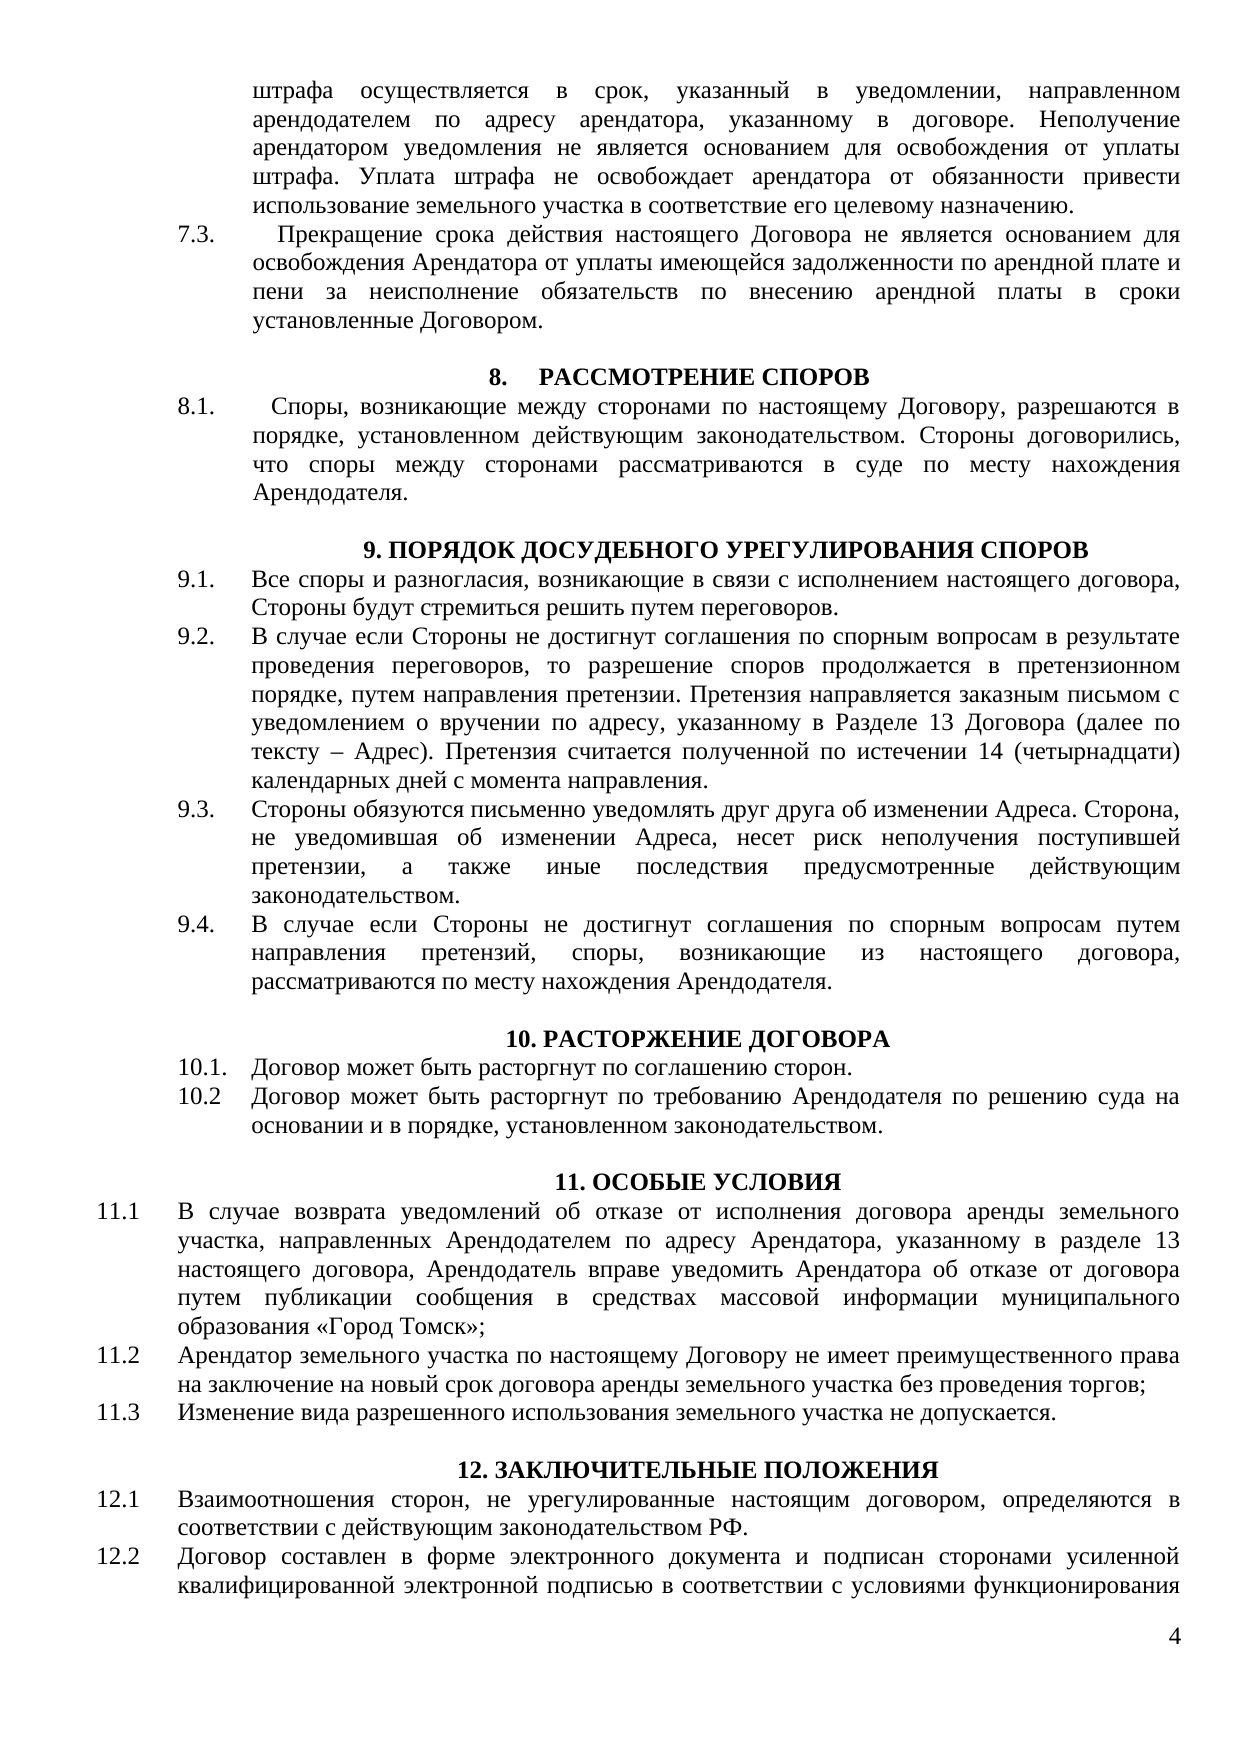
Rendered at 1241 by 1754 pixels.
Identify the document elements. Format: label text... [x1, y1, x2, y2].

list РАССМОТРЕНИЕ СПОРОВ [177, 362, 1181, 391]
list штрафа осуществляется в срок, указанный в уведомлении, направленном арендодателем по адресу арендатора, указанному в договоре. Неполучение арендатором уведомления не является основанием для освобождения от уплаты штрафа. Уплата штрафа не освобождает арендатора от обязанности привести использование земельного участка в соответствие его целевому назначению. [177, 75, 1181, 219]
text 9.2. В случае если Стороны не достигнут соглашения по спорным вопросам в результате проведения переговоров, то разрешение споров продолжается в претензионном порядке, путем направления претензии. Претензия направляется заказным письмом с уведомлением о вручении по адресу, указанному в Разделе 13 Договора (далее по тексту – Адрес). Претензия считается полученной по истечении 14 (четырнадцати) календарных дней с момента направления. [177, 621, 1181, 794]
text 9.1. Все споры и разногласия, возникающие в связи с исполнением настоящего договора, Стороны будут стремиться решить путем переговоров. [177, 564, 1181, 621]
list В случае возврата уведомлений об отказе от исполнения договора аренды земельного участка, направленных Арендодателем по адресу Арендатора, указанному в разделе 13 настоящего договора, Арендодатель вправе уведомить Арендатора об отказе от договора путем публикации сообщения в средствах массовой информации муниципального образования «Город Томск»; [96, 1196, 1181, 1340]
list Споры, возникающие между сторонами по настоящему Договору, разрешаются в порядке, установленном действующим законодательством. Стороны договорились, что споры между сторонами рассматриваются в суде по месту нахождения Арендодателя. [177, 391, 1181, 506]
text 10.1. Договор может быть расторгнут по соглашению сторон. [177, 1052, 1181, 1081]
list Прекращение срока действия настоящего Договора не является основанием для освобождения Арендатора от уплаты имеющейся задолженности по арендной плате и пени за неисполнение обязательств по внесению арендной платы в сроки установленные Договором. [177, 219, 1181, 334]
text 10. РАСТОРЖЕНИЕ ДОГОВОРА [215, 1024, 1181, 1052]
text 9.3. Стороны обязуются письменно уведомлять друг друга об изменении Адреса. Сторона, не уведомившая об изменении Адреса, несет риск неполучения поступившей претензии, а также иные последствия предусмотренные действующим законодательством. [177, 794, 1181, 909]
text 10.2 Договор может быть расторгнут по требованию Арендодателя по решению суда на основании и в порядке, установленном законодательством. [177, 1081, 1181, 1139]
text 9.4. В случае если Стороны не достигнут соглашения по спорным вопросам путем направления претензий, споры, возникающие из настоящего договора, рассматриваются по месту нахождения Арендодателя. [177, 909, 1181, 995]
list ЗАКЛЮЧИТЕЛЬНЫЕ ПОЛОЖЕНИЯ [215, 1455, 1181, 1484]
list ОСОБЫЕ УСЛОВИЯ [215, 1167, 1181, 1196]
text 9. ПОРЯДОК ДОСУДЕБНОГО УРЕГУЛИРОВАНИЯ СПОРОВ [251, 535, 1181, 564]
list Изменение вида разрешенного использования земельного участка не допускается. [96, 1397, 1181, 1426]
list Договор составлен в форме электронного документа и подписан сторонами усиленной квалифицированной электронной подписью в соответствии с условиями функционирования [96, 1541, 1181, 1599]
list Арендатор земельного участка по настоящему Договору не имеет преимущественного права на заключение на новый срок договора аренды земельного участка без проведения торгов; [96, 1340, 1181, 1397]
list Взаимоотношения сторон, не урегулированные настоящим договором, определяются в соответствии с действующим законодательством РФ. [96, 1484, 1181, 1541]
